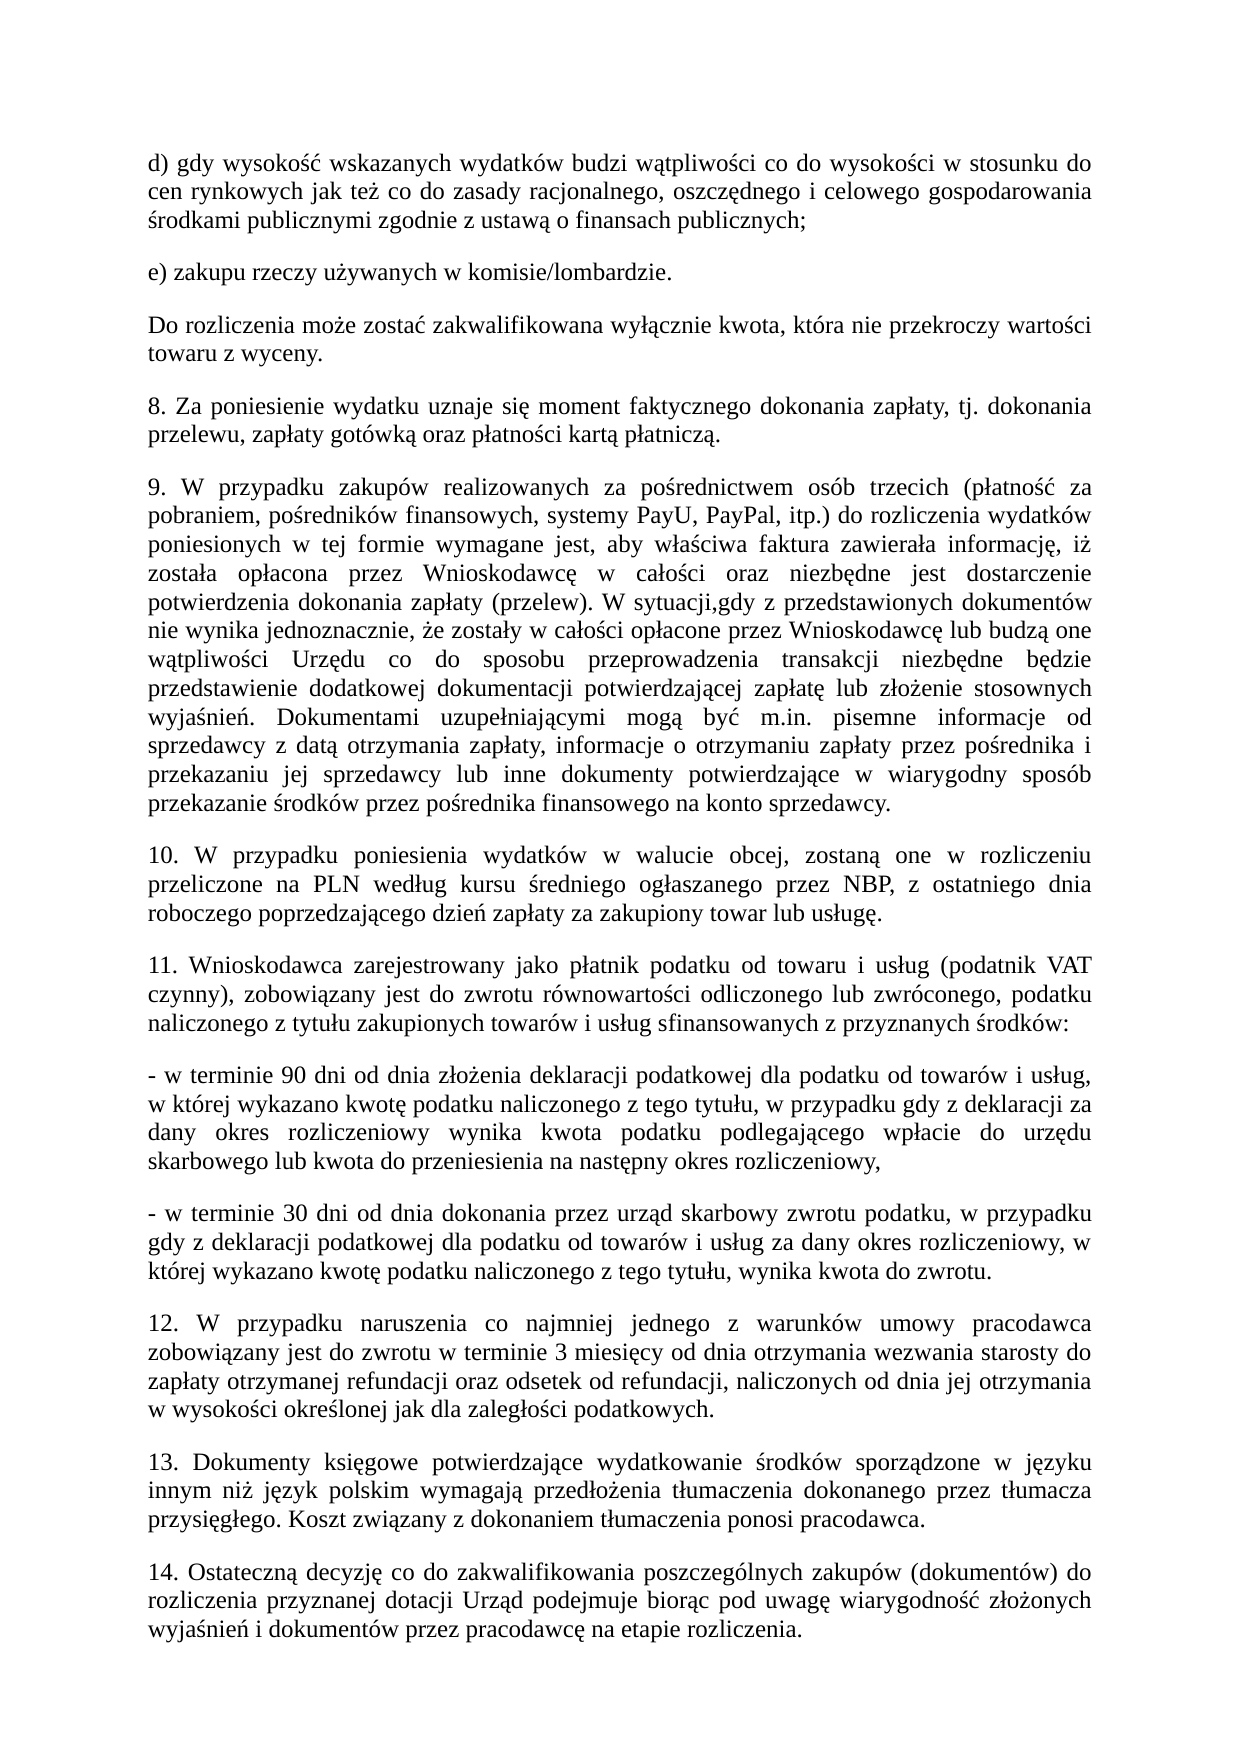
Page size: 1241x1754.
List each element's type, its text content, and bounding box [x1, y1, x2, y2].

text d) gdy wysokość wskazanych wydatków budzi wątpliwości co do wysokości w stosunku do cen rynkowych jak też co do zasady racjonalnego, oszczędnego i celowego gospodarowania środkami publicznymi zgodnie z ustawą o finansach publicznych; [148, 148, 1093, 234]
text e) zakupu rzeczy używanych w komisie/lombardzie. [148, 257, 1093, 286]
text - w terminie 90 dni od dnia złożenia deklaracji podatkowej dla podatku od towarów i usług, w której wykazano kwotę podatku naliczonego z tego tytułu, w przypadku gdy z deklaracji za dany okres rozliczeniowy wynika kwota podatku podlegającego wpłacie do urzędu skarbowego lub kwota do przeniesienia na następny okres rozliczeniowy, [148, 1060, 1093, 1175]
text 13. Dokumenty księgowe potwierdzające wydatkowanie środków sporządzone w języku innym niż język polskim wymagają przedłożenia tłumaczenia dokonanego przez tłumacza przysięgłego. Koszt związany z dokonaniem tłumaczenia ponosi pracodawca. [148, 1447, 1093, 1533]
text 8. Za poniesienie wydatku uznaje się moment faktycznego dokonania zapłaty, tj. dokonania przelewu, zapłaty gotówką oraz płatności kartą płatniczą. [148, 391, 1093, 448]
text Do rozliczenia może zostać zakwalifikowana wyłącznie kwota, która nie przekroczy wartości towaru z wyceny. [148, 310, 1093, 367]
text 9. W przypadku zakupów realizowanych za pośrednictwem osób trzecich (płatność za pobraniem, pośredników finansowych, systemy PayU, PayPal, itp.) do rozliczenia wydatków poniesionych w tej formie wymagane jest, aby właściwa faktura zawierała informację, iż została opłacona przez Wnioskodawcę w całości oraz niezbędne jest dostarczenie potwierdzenia dokonania zapłaty (przelew). W sytuacji,gdy z przedstawionych dokumentów nie wynika jednoznacznie, że zostały w całości opłacone przez Wnioskodawcę lub budzą one wątpliwości Urzędu co do sposobu przeprowadzenia transakcji niezbędne będzie przedstawienie dodatkowej dokumentacji potwierdzającej zapłatę lub złożenie stosownych wyjaśnień. Dokumentami uzupełniającymi mogą być m.in. pisemne informacje od sprzedawcy z datą otrzymania zapłaty, informacje o otrzymaniu zapłaty przez pośrednika i przekazaniu jej sprzedawcy lub inne dokumenty potwierdzające w wiarygodny sposób przekazanie środków przez pośrednika finansowego na konto sprzedawcy. [148, 472, 1093, 817]
text 10. W przypadku poniesienia wydatków w walucie obcej, zostaną one w rozliczeniu przeliczone na PLN według kursu średniego ogłaszanego przez NBP, z ostatniego dnia roboczego poprzedzającego dzień zapłaty za zakupiony towar lub usługę. [148, 840, 1093, 927]
text 14. Ostateczną decyzję co do zakwalifikowania poszczególnych zakupów (dokumentów) do rozliczenia przyznanej dotacji Urząd podejmuje biorąc pod uwagę wiarygodność złożonych wyjaśnień i dokumentów przez pracodawcę na etapie rozliczenia. [148, 1557, 1093, 1643]
text 12. W przypadku naruszenia co najmniej jednego z warunków umowy pracodawca zobowiązany jest do zwrotu w terminie 3 miesięcy od dnia otrzymania wezwania starosty do zapłaty otrzymanej refundacji oraz odsetek od refundacji, naliczonych od dnia jej otrzymania w wysokości określonej jak dla zaległości podatkowych. [148, 1308, 1093, 1423]
text 11. Wnioskodawca zarejestrowany jako płatnik podatku od towaru i usług (podatnik VAT czynny), zobowiązany jest do zwrotu równowartości odliczonego lub zwróconego, podatku naliczonego z tytułu zakupionych towarów i usług sfinansowanych z przyznanych środków: [148, 950, 1093, 1036]
text - w terminie 30 dni od dnia dokonania przez urząd skarbowy zwrotu podatku, w przypadku gdy z deklaracji podatkowej dla podatku od towarów i usług za dany okres rozliczeniowy, w której wykazano kwotę podatku naliczonego z tego tytułu, wynika kwota do zwrotu. [148, 1198, 1093, 1285]
